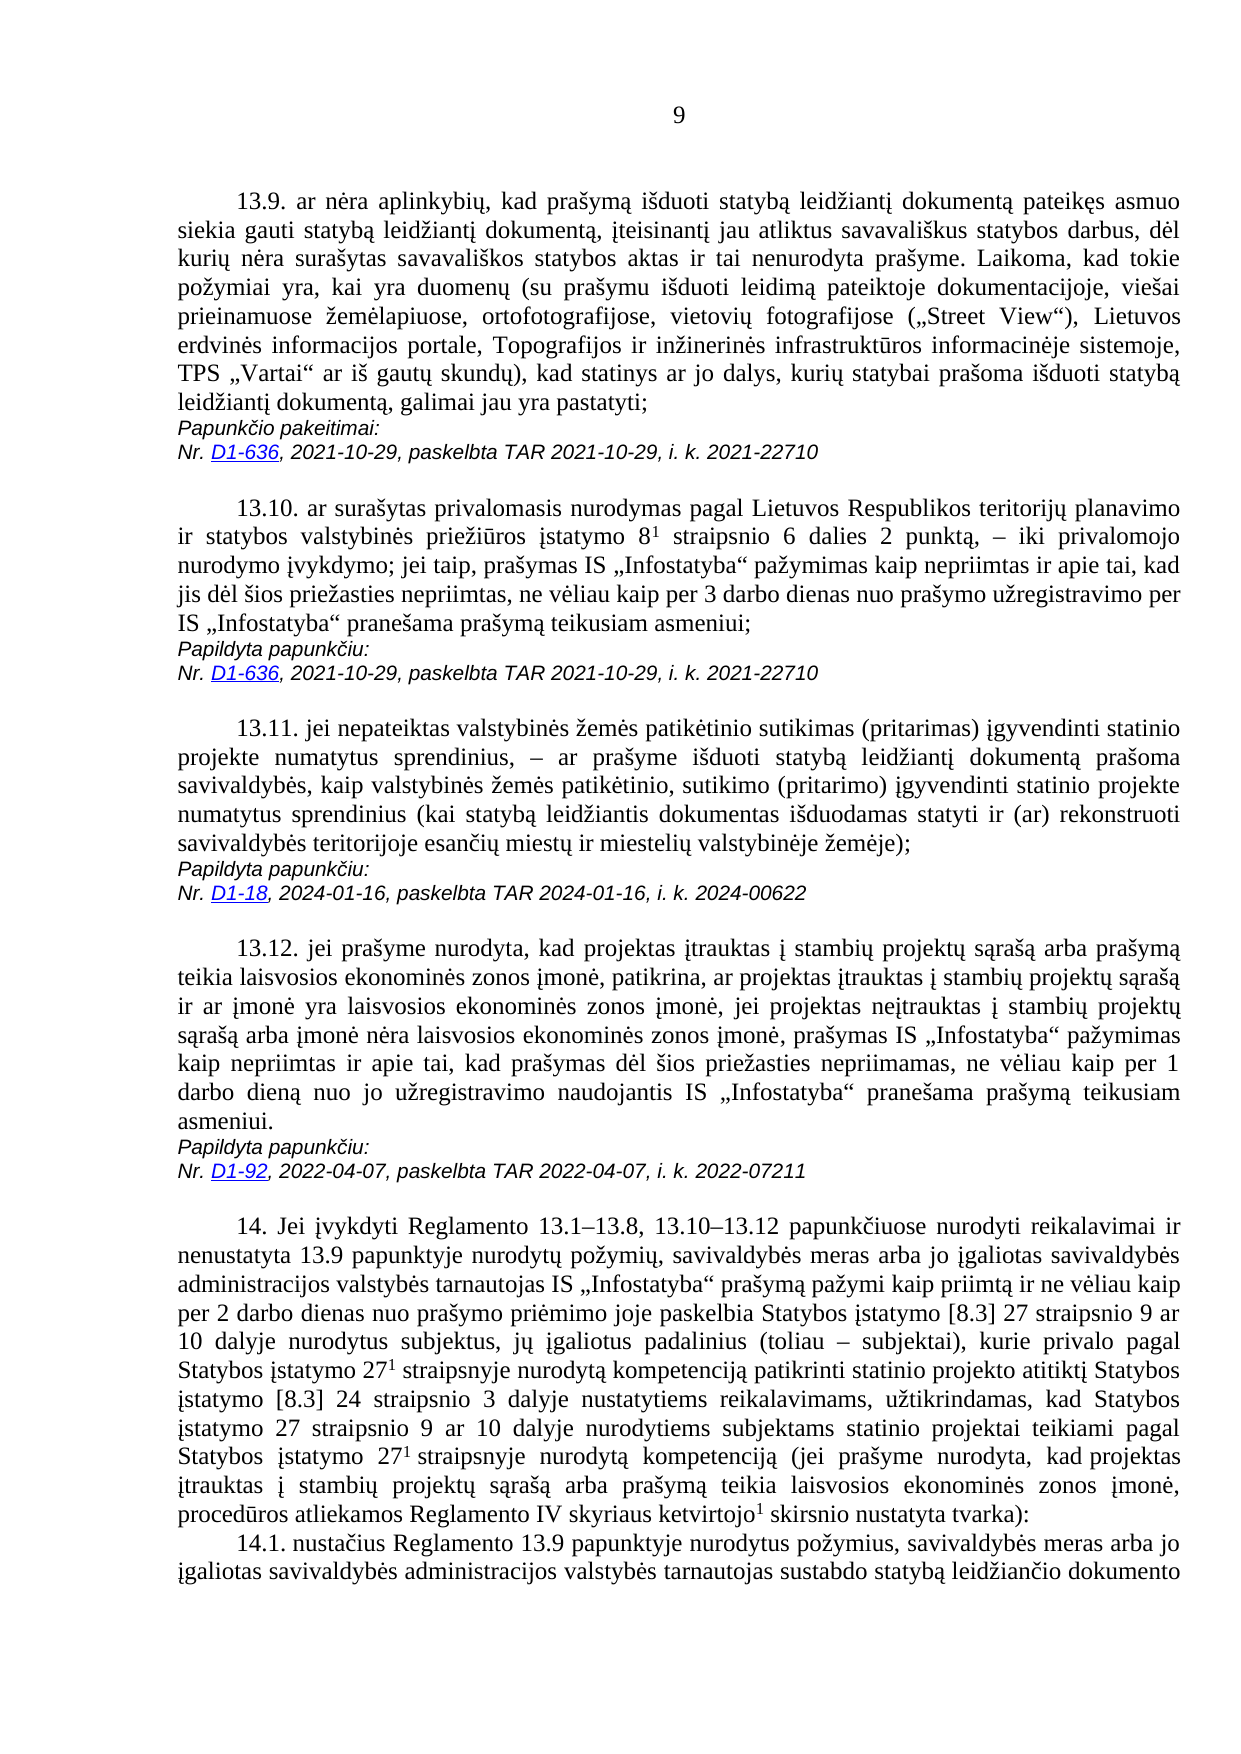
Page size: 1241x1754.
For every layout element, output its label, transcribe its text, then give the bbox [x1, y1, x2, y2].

text Papildyta papunkčiu: [177, 857, 1181, 881]
text 13.10. ar surašytas privalomasis nurodymas pagal Lietuvos Respublikos teritorijų planavimo ir statybos valstybinės priežiūros įstatymo 81 straipsnio 6 dalies 2 punktą, – iki privalomojo nurodymo įvykdymo; jei taip, prašymas IS „Infostatyba“ pažymimas kaip nepriimtas ir apie tai, kad jis dėl šios priežasties nepriimtas, ne vėliau kaip per 3 darbo dienas nuo prašymo užregistravimo per IS „Infostatyba“ pranešama prašymą teikusiam asmeniui; [177, 493, 1181, 636]
text Nr. D1-92, 2022-04-07, paskelbta TAR 2022-04-07, i. k. 2022-07211 [177, 1159, 1181, 1183]
text Nr. D1-636, 2021-10-29, paskelbta TAR 2021-10-29, i. k. 2021-22710 [177, 440, 1181, 464]
text Papunkčio pakeitimai: [177, 416, 1181, 440]
text Papildyta papunkčiu: [177, 636, 1181, 660]
text 13.12. jei prašyme nurodyta, kad projektas įtrauktas į stambių projektų sąrašą arba prašymą teikia laisvosios ekonominės zonos įmonė, patikrina, ar projektas įtrauktas į stambių projektų sąrašą ir ar įmonė yra laisvosios ekonominės zonos įmonė, jei projektas neįtrauktas į stambių projektų sąrašą arba įmonė nėra laisvosios ekonominės zonos įmonė, prašymas IS „Infostatyba“ pažymimas kaip nepriimtas ir apie tai, kad prašymas dėl šios priežasties nepriimamas, ne vėliau kaip per 1 darbo dieną nuo jo užregistravimo naudojantis IS „Infostatyba“ pranešama prašymą teikusiam asmeniui. [177, 933, 1181, 1135]
text 13.9. ar nėra aplinkybių, kad prašymą išduoti statybą leidžiantį dokumentą pateikęs asmuo siekia gauti statybą leidžiantį dokumentą, įteisinantį jau atliktus savavališkus statybos darbus, dėl kurių nėra surašytas savavališkos statybos aktas ir tai nenurodyta prašyme. Laikoma, kad tokie požymiai yra, kai yra duomenų (su prašymu išduoti leidimą pateiktoje dokumentacijoje, viešai prieinamuose žemėlapiuose, ortofotografijose, vietovių fotografijose („Street View“), Lietuvos erdvinės informacijos portale, Topografijos ir inžinerinės infrastruktūros informacinėje sistemoje, TPS „Vartai“ ar iš gautų skundų), kad statinys ar jo dalys, kurių statybai prašoma išduoti statybą leidžiantį dokumentą, galimai jau yra pastatyti; [177, 186, 1181, 416]
text 14.1. nustačius Reglamento 13.9 papunktyje nurodytus požymius, savivaldybės meras arba jo įgaliotas savivaldybės administracijos valstybės tarnautojas sustabdo statybą leidžiančio dokumento [177, 1528, 1181, 1585]
text Papildyta papunkčiu: [177, 1135, 1181, 1159]
text Nr. D1-636, 2021-10-29, paskelbta TAR 2021-10-29, i. k. 2021-22710 [177, 660, 1181, 684]
text Nr. D1-18, 2024-01-16, paskelbta TAR 2024-01-16, i. k. 2024-00622 [177, 881, 1181, 905]
text 13.11. jei nepateiktas valstybinės žemės patikėtinio sutikimas (pritarimas) įgyvendinti statinio projekte numatytus sprendinius, – ar prašyme išduoti statybą leidžiantį dokumentą prašoma savivaldybės, kaip valstybinės žemės patikėtinio, sutikimo (pritarimo) įgyvendinti statinio projekte numatytus sprendinius (kai statybą leidžiantis dokumentas išduodamas statyti ir (ar) rekonstruoti savivaldybės teritorijoje esančių miestų ir miestelių valstybinėje žemėje); [177, 713, 1181, 857]
text 14. Jei įvykdyti Reglamento 13.1–13.8, 13.10–13.12 papunkčiuose nurodyti reikalavimai ir nenustatyta 13.9 papunktyje nurodytų požymių, savivaldybės meras arba jo įgaliotas savivaldybės administracijos valstybės tarnautojas IS „Infostatyba“ prašymą pažymi kaip priimtą ir ne vėliau kaip per 2 darbo dienas nuo prašymo priėmimo joje paskelbia Statybos įstatymo [8.3] 27 straipsnio 9 ar 10 dalyje nurodytus subjektus, jų įgaliotus padalinius (toliau – subjektai), kurie privalo pagal Statybos įstatymo 271 straipsnyje nurodytą kompetenciją patikrinti statinio projekto atitiktį Statybos įstatymo [8.3] 24 straipsnio 3 dalyje nustatytiems reikalavimams, užtikrindamas, kad Statybos įstatymo 27 straipsnio 9 ar 10 dalyje nurodytiems subjektams statinio projektai teikiami pagal Statybos įstatymo 271 straipsnyje nurodytą kompetenciją (jei prašyme nurodyta, kad projektas įtrauktas į stambių projektų sąrašą arba prašymą teikia laisvosios ekonominės zonos įmonė, procedūros atliekamos Reglamento IV skyriaus ketvirtojo1 skirsnio nustatyta tvarka): [177, 1211, 1181, 1528]
